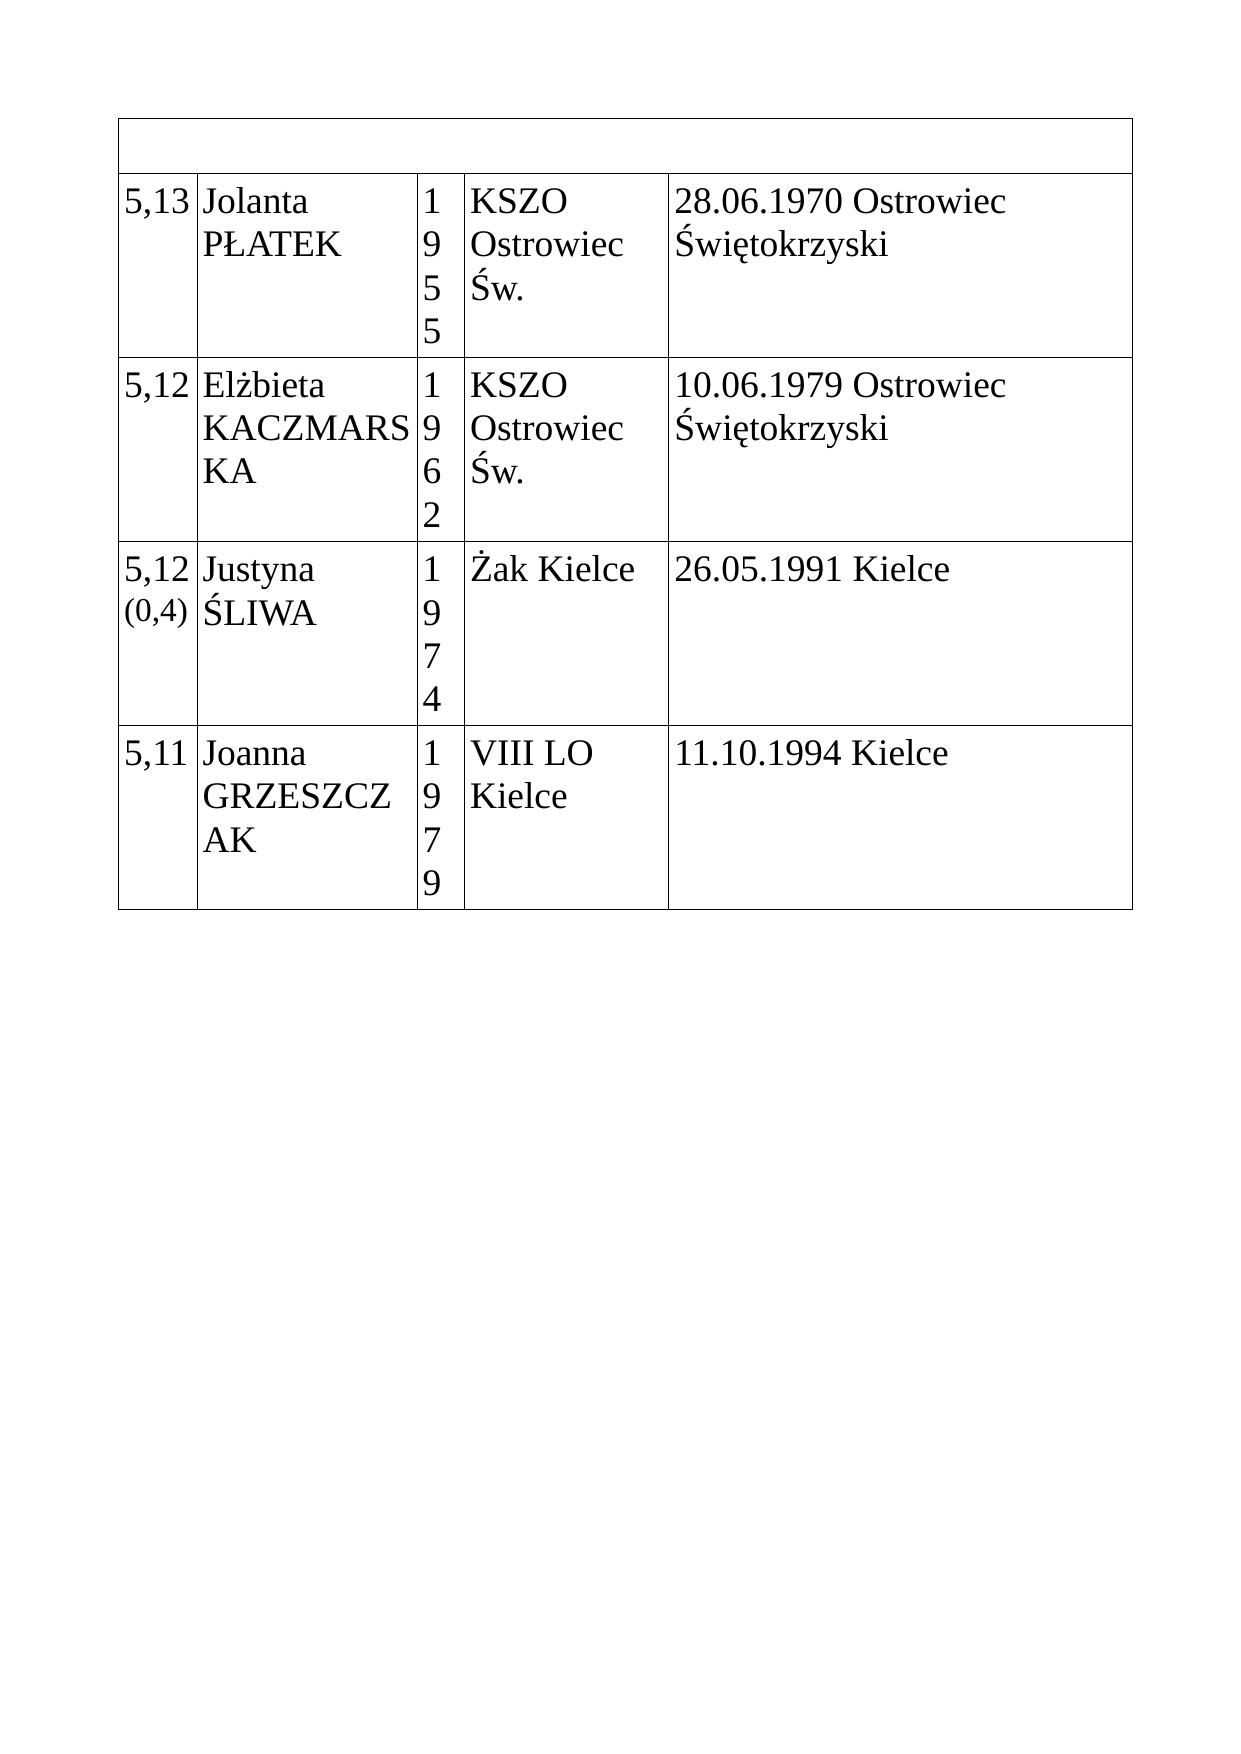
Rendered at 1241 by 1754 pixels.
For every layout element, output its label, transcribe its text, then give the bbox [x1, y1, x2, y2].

table_cell Justyna ŚLIWA [198, 542, 417, 725]
table_cell Jolanta PŁATEK [198, 174, 417, 357]
table_cell 1979 [418, 726, 464, 909]
table_cell 11.10.1994 Kielce [669, 726, 1132, 909]
table_cell Elżbieta KACZMARSKA [198, 358, 417, 541]
table_cell 28.06.1970 Ostrowiec Świętokrzyski [669, 174, 1132, 357]
table_cell KSZO Ostrowiec Św. [465, 358, 668, 541]
table_cell Joanna GRZESZCZAK [198, 726, 417, 909]
table_cell VIII LO Kielce [465, 726, 668, 909]
table_cell Żak Kielce [465, 542, 668, 725]
table_cell 5,11 [119, 726, 197, 909]
table_cell 1974 [418, 542, 464, 725]
table_cell 5,12 (0,4) [119, 542, 197, 725]
table_cell 5,12 [119, 358, 197, 541]
table_cell 5,13 [119, 174, 197, 357]
table_cell 26.05.1991 Kielce [669, 542, 1132, 725]
table_cell KSZO Ostrowiec Św. [465, 174, 668, 357]
table_cell 1955 [418, 174, 464, 357]
table_cell 10.06.1979 Ostrowiec Świętokrzyski [669, 358, 1132, 541]
table_cell [119, 119, 1132, 173]
table_cell 1962 [418, 358, 464, 541]
